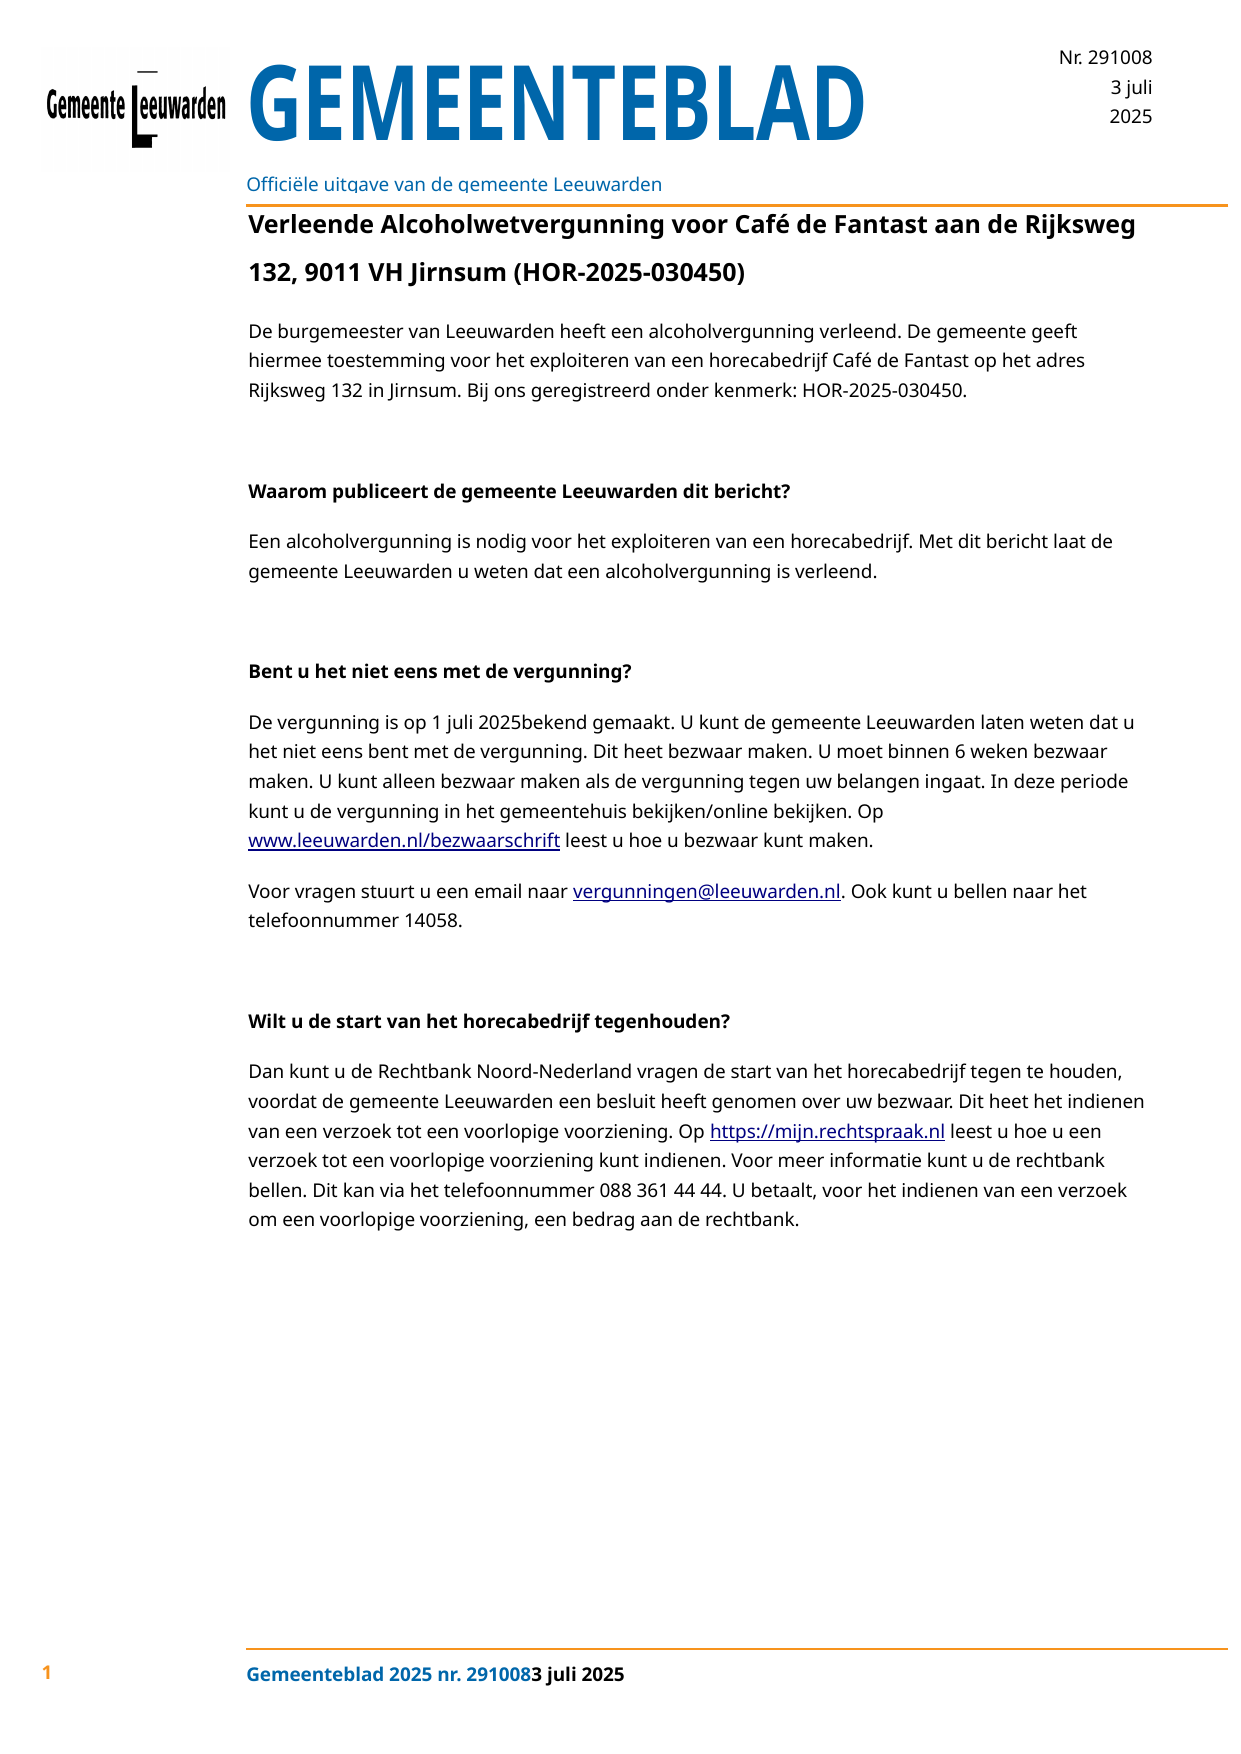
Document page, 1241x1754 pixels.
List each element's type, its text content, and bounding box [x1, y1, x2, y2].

text De burgemeester van Leeuwarden heeft een alcoholvergunning verleend. De gemeente geeft hiermee toestemming voor het exploiteren van een horecabedrijf Café de Fantast op het adres Rijksweg 132 in Jirnsum. Bij ons geregistreerd onder kenmerk: HOR-2025-030450. [248, 318, 1152, 403]
text De vergunning is op 1 juli 2025bekend gemaakt. U kunt de gemeente Leeuwarden laten weten dat u het niet eens bent met de vergunning. Dit heet bezwaar maken. U moet binnen 6 weken bezwaar maken. U kunt alleen bezwaar maken als de vergunning tegen uw belangen ingaat. In deze periode kunt u de vergunning in het gemeentehuis bekijken/online bekijken. Op www.leeuwarden.nl/bezwaarschrift leest u hoe u bezwaar kunt maken. [248, 709, 1152, 853]
text Een alcoholvergunning is nodig voor het exploiteren van een horecabedrijf. Met dit bericht laat de gemeente Leeuwarden u weten dat een alcoholvergunning is verleend. [248, 528, 1152, 584]
text Dan kunt u de Rechtbank Noord-Nederland vragen de start van het horecabedrijf tegen te houden, voordat de gemeente Leeuwarden een besluit heeft genomen over uw bezwaar. Dit heet het indienen van een verzoek tot een voorlopige voorziening. Op https://mijn.rechtspraak.nl leest u hoe u een verzoek tot een voorlopige voorziening kunt indienen. Voor meer informatie kunt u de rechtbank bellen. Dit kan via het telefoonnummer 088 361 44 44. U betaalt, voor het indienen van een verzoek om een voorlopige voorziening, een bedrag aan de rechtbank. [248, 1059, 1152, 1232]
picture [41, 47, 231, 172]
text Waarom publiceert de gemeente Leeuwarden dit bericht? [248, 478, 1152, 504]
text Voor vragen stuurt u een email naar vergunningen@leeuwarden.nl. Ook kunt u bellen naar het telefoonnummer 14058. [248, 878, 1152, 933]
text Verleende Alcoholwetvergunning voor Café de Fantast aan de Rijksweg 132, 9011 VH Jirnsum (HOR-2025-030450) [248, 207, 1152, 288]
text Wilt u de start van het horecabedrijf tegenhouden? [248, 1008, 1152, 1034]
text Bent u het niet eens met de vergunning? [248, 659, 1152, 684]
